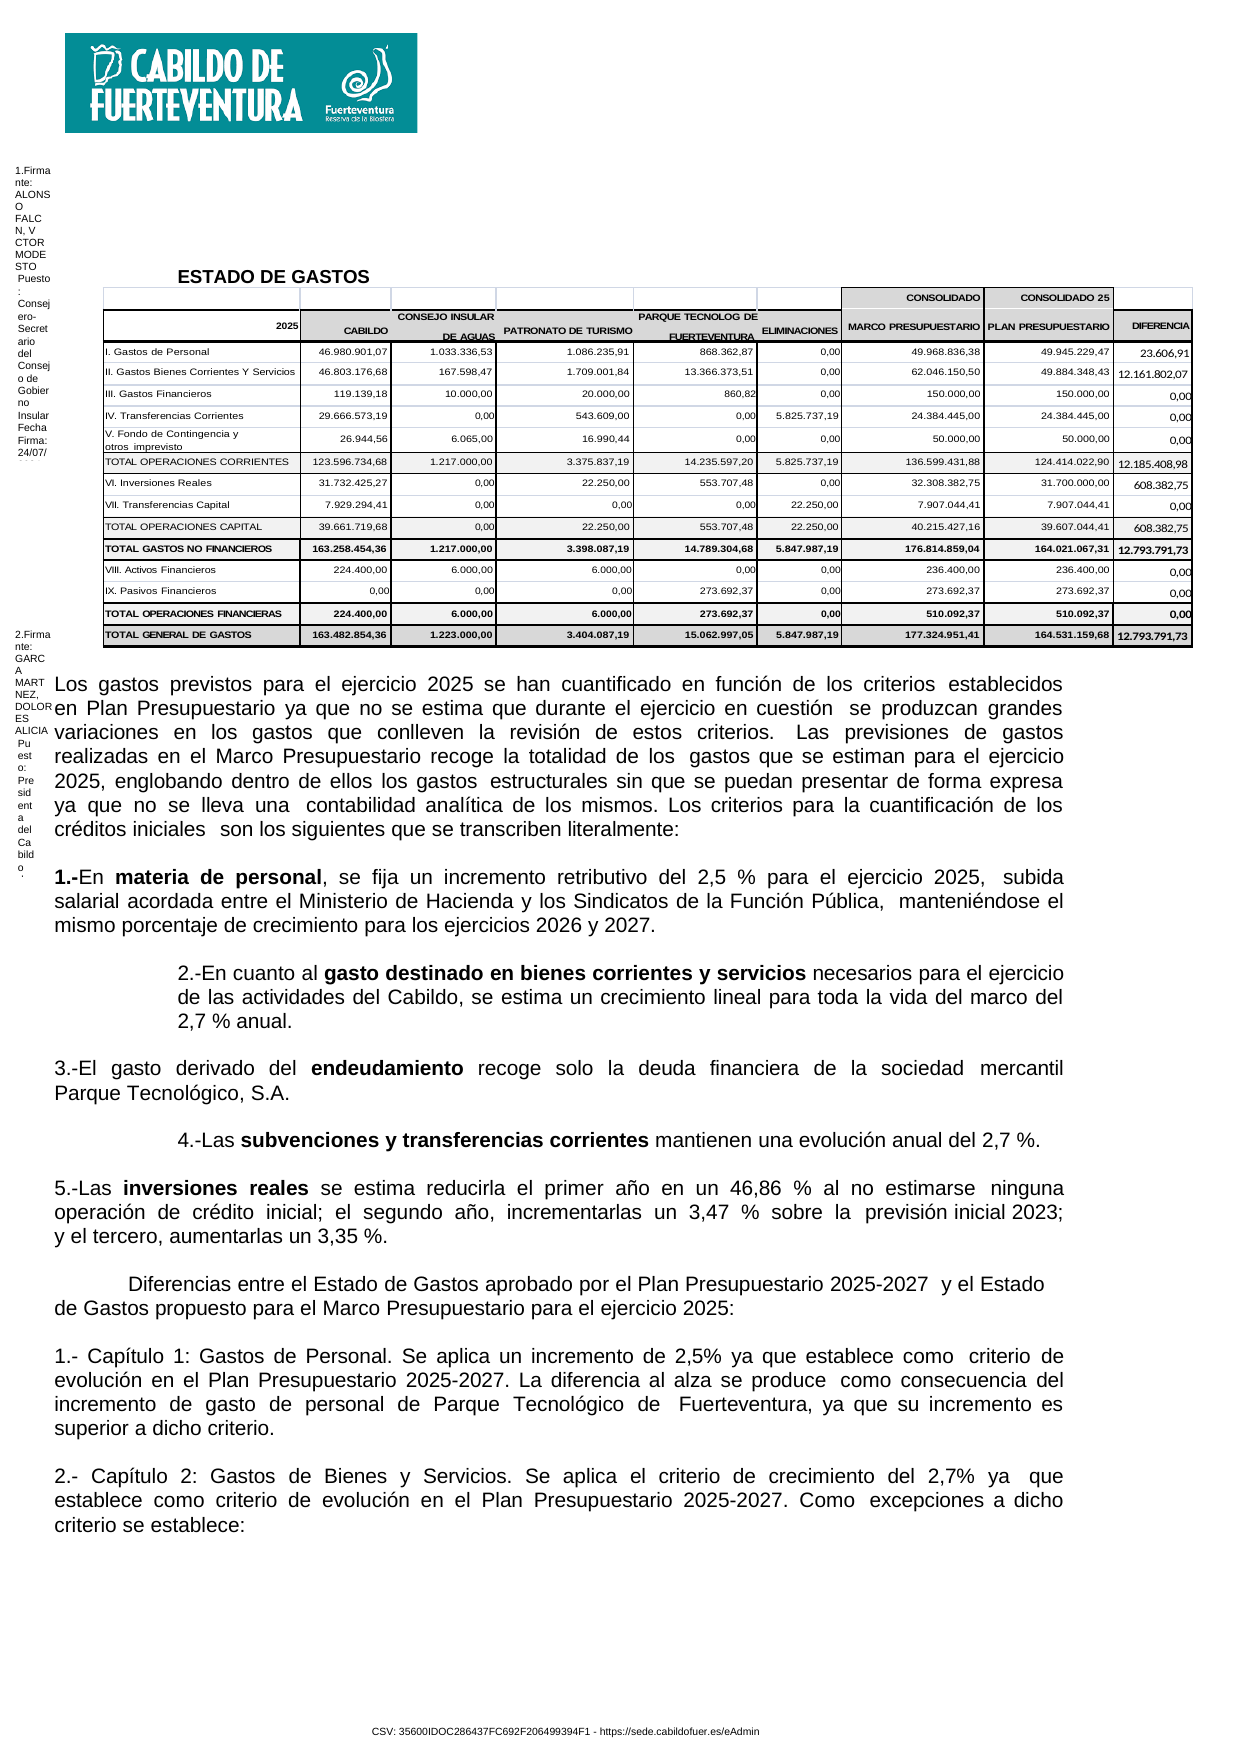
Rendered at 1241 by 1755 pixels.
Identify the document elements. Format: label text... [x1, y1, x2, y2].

table_cell 1.086.235,91 [497, 343, 633, 362]
table_cell 20.000,00 [497, 386, 633, 405]
table_cell 0,00 [758, 474, 841, 495]
table_header [634, 288, 756, 308]
table_cell 12.185.408,98 [1114, 453, 1191, 473]
table_cell VIII. Activos Financieros [104, 561, 299, 581]
table_header [104, 288, 299, 308]
table_header [497, 288, 633, 308]
table_cell 5.847.987,19 [758, 540, 841, 559]
table_header CONSOLIDADO 25 [985, 288, 1113, 308]
table_cell VII. Transferencias Capital [104, 496, 300, 516]
table_cell 39.607.044,41 [985, 518, 1113, 538]
table_cell 0,00 [1114, 428, 1191, 452]
table_cell 0,00 [634, 407, 756, 427]
table_cell 7.907.044,41 [985, 496, 1113, 516]
table_cell 553.707,48 [634, 518, 756, 538]
table_cell I. Gastos de Personal [104, 343, 300, 362]
table_cell 236.400,00 [985, 561, 1113, 581]
table_cell 7.907.044,41 [842, 496, 983, 516]
table_cell 0,00 [392, 518, 495, 538]
table_cell 224.400,00 [301, 604, 390, 624]
table_cell 7.929.294,41 [301, 496, 390, 516]
table_cell 273.692,37 [842, 582, 983, 602]
table_cell 23.606,91 [1114, 343, 1191, 362]
table_cell 273.692,37 [985, 582, 1113, 602]
table_cell 273.692,37 [634, 604, 756, 624]
table_cell 0,00 [758, 582, 841, 602]
text 2.-En cuanto al gasto destinado en bienes corrientes y servicios necesarios para el ejercicio de las actividades del Cabildo, se estima un crecimiento lineal para toda la vida del marco del 2,7 % anual. [177, 960, 1064, 1033]
table_cell 5.847.987,19 [758, 626, 841, 645]
table_cell 124.414.022,90 [985, 453, 1113, 473]
table_cell 3.375.837,19 [497, 453, 633, 473]
table_cell 22.250,00 [497, 474, 633, 495]
table_cell TOTAL OPERACIONES CAPITAL [104, 518, 300, 538]
table_cell 163.258.454,36 [301, 540, 390, 559]
table_cell PLAN PRESUPUESTARIO [985, 309, 1113, 340]
table_cell 2025 [104, 311, 300, 340]
table_cell 49.884.348,43 [985, 363, 1113, 384]
table_cell 39.661.719,68 [301, 518, 390, 538]
table_cell 510.092,37 [842, 604, 983, 624]
text Puesto: Presidenta del Cabildo de Fuerteventura Fecha Firma: 24/07/2024 09:40:17 [18, 737, 34, 877]
table_cell 164.021.067,31 [985, 540, 1113, 559]
table_cell 14.789.304,68 [634, 540, 756, 559]
table_cell 6.000,00 [497, 561, 633, 581]
text 1.- Capítulo 1: Gastos de Personal. Se aplica un incremento de 2,5% ya que establece como criterio de evolución en el Plan Presupuestario 2025-2027. La diferencia al alza se produce como consecuencia del incremento de gasto de personal de Parque Tecnológico de Fuerteventura, ya que su incremento es superior a dicho criterio. [54, 1344, 1064, 1440]
table_cell 12.161.802,07 [1114, 363, 1191, 384]
text 3.-El gasto derivado del endeudamiento recoge solo la deuda financiera de la sociedad mercantil Parque Tecnológico, S.A. [54, 1056, 1064, 1104]
table_cell 3.398.087,19 [497, 540, 633, 559]
table_cell V. Fondo de Contingencia y otros imprevisto [104, 428, 300, 452]
table_cell 50.000,00 [842, 428, 983, 452]
table_cell 236.400,00 [842, 561, 983, 581]
table_cell 0,00 [758, 604, 841, 624]
table_cell 3.404.087,19 [497, 626, 633, 645]
table_cell 176.814.859,04 [842, 540, 983, 559]
table_cell 608.382,75 [1114, 518, 1191, 538]
table_cell 608.382,75 [1114, 474, 1191, 495]
table_cell 553.707,48 [634, 474, 756, 495]
text Los gastos previstos para el ejercicio 2025 se han cuantificado en función de los criterios establecidos en Plan Presupuestario ya que no se estima que durante el ejercicio en cuestión se produzcan grandes variaciones en los gastos que conlleven la revisión de estos criterios. Las previsiones de gastos realizadas en el Marco Presupuestario recoge la totalidad de los gastos que se estiman para el ejercicio 2025, englobando dentro de ellos los gastos estructurales sin que se puedan presentar de forma expresa ya que no se lleva una contabilidad analítica de los mismos. Los criterios para la cuantificación de los créditos iniciales son los siguientes que se transcriben literalmente: [54, 672, 1064, 841]
table_cell 6.000,00 [392, 561, 495, 581]
table_cell 46.803.176,68 [301, 363, 390, 384]
table_cell 1.033.336,53 [392, 343, 495, 362]
table_cell 163.482.854,36 [301, 626, 390, 645]
table_cell 6.000,00 [392, 604, 495, 624]
table_cell MARCO PRESUPUESTARIO [842, 309, 983, 340]
table_cell 49.968.836,38 [842, 343, 983, 362]
table_cell 15.062.997,05 [634, 626, 756, 645]
table_cell 22.250,00 [758, 518, 841, 538]
table_cell 0,00 [497, 496, 633, 516]
text 2.- Capítulo 2: Gastos de Bienes y Servicios. Se aplica el criterio de crecimiento del 2,7% ya que establece como criterio de evolución en el Plan Presupuestario 2025-2027. Como excepciones a dicho criterio se establece: [54, 1464, 1064, 1536]
table_cell 150.000,00 [985, 386, 1113, 405]
table_cell 1.709.001,84 [497, 363, 633, 384]
table_header [392, 288, 495, 308]
table_cell 167.598,47 [392, 363, 495, 384]
table_cell II. Gastos Bienes Corrientes Y Servicios [104, 363, 300, 384]
text 5.-Las inversiones reales se estima reducirla el primer año en un 46,86 % al no estimarse ninguna operación de crédito inicial; el segundo año, incrementarlas un 3,47 % sobre la previsión inicial 2023; y el tercero, aumentarlas un 3,35 %. [54, 1176, 1064, 1248]
table_cell 46.980.901,07 [301, 343, 390, 362]
table_cell TOTAL OPERACIONES CORRIENTES [104, 453, 300, 473]
table_cell 10.000,00 [392, 386, 495, 405]
table_cell IX. Pasivos Financieros [104, 582, 299, 602]
table_cell 29.666.573,19 [301, 407, 390, 427]
table_cell 868.362,87 [634, 343, 756, 362]
table_cell 0,00 [634, 428, 756, 452]
table_cell 0,00 [634, 496, 756, 516]
table_cell 31.732.425,27 [301, 474, 390, 495]
table_cell 0,00 [301, 582, 390, 602]
table_cell 14.235.597,20 [634, 453, 756, 473]
table_cell 0,00 [758, 363, 841, 384]
table_cell DIFERENCIA [1114, 311, 1191, 340]
table_cell 860,82 [634, 386, 756, 405]
table_cell 0,00 [392, 474, 495, 495]
table_cell 6.000,00 [497, 604, 633, 624]
table_cell 62.046.150,50 [842, 363, 983, 384]
text 1.Firmante: ALONSO FALC N, V CTOR MODESTO [15, 165, 52, 273]
table_cell 123.596.734,68 [301, 453, 390, 473]
table_header [1114, 288, 1192, 308]
table_cell 177.324.951,41 [842, 626, 983, 645]
table_cell 22.250,00 [497, 518, 633, 538]
table_cell 543.609,00 [497, 407, 633, 427]
text ESTADO DE GASTOS [177, 266, 1241, 287]
table_header CONSOLIDADO [842, 288, 983, 308]
table_cell 119.139,18 [301, 386, 390, 405]
text Diferencias entre el Estado de Gastos aprobado por el Plan Presupuestario 2025-2027 y el Estado de Gastos propuesto para el Marco Presupuestario para el ejercicio 2025: [54, 1271, 1062, 1319]
table_cell 273.692,37 [634, 582, 756, 602]
table_cell TOTAL GASTOS NO FINANCIEROS [104, 540, 299, 559]
table_cell 13.366.373,51 [634, 363, 756, 384]
table_cell 164.531.159,68 [985, 626, 1112, 645]
table_cell 224.400,00 [301, 561, 390, 581]
table_cell 6.065,00 [392, 428, 495, 452]
table_cell 12.793.791,73 [1114, 540, 1191, 559]
table_cell 24.384.445,00 [985, 407, 1113, 427]
table_cell 24.384.445,00 [842, 407, 983, 427]
table_cell 26.944,56 [301, 428, 390, 452]
text 1.-En materia de personal, se fija un incremento retributivo del 2,5 % para el ejercicio 2025, subida salarial acordada entre el Ministerio de Hacienda y los Sindicatos de la Función Pública, manteniéndose el mismo porcentaje de crecimiento para los ejercicios 2026 y 2027. [54, 864, 1064, 937]
table_cell 5.825.737,19 [758, 453, 841, 473]
text 2.Firmante: GARC A MART NEZ, DOLORES ALICIA [15, 629, 52, 737]
table_cell 0,00 [392, 496, 495, 516]
table_cell 0,00 [1114, 582, 1191, 602]
table_cell 32.308.382,75 [842, 474, 983, 495]
table_cell 0,00 [1114, 407, 1191, 427]
table_cell 0,00 [634, 561, 756, 581]
table_cell 22.250,00 [758, 496, 841, 516]
table_cell CONSEJO INSULAR PARQUE TECNOLOG DE CABILDO DE AGUAS PATRONATO DE TURISMO FUERTEVENTURA ELIMINACIONES [301, 311, 841, 340]
table_cell 0,00 [392, 582, 495, 602]
table_cell 0,00 [1114, 386, 1191, 405]
table_cell 150.000,00 [842, 386, 983, 405]
table_cell 5.825.737,19 [758, 407, 841, 427]
table_header [758, 288, 841, 308]
table_cell 0,00 [1114, 496, 1191, 516]
table_cell 510.092,37 [985, 604, 1112, 624]
table_cell 16.990,44 [497, 428, 633, 452]
table_cell 1.217.000,00 [392, 453, 495, 473]
table_cell 50.000,00 [985, 428, 1113, 452]
table_cell 1.217.000,00 [392, 540, 495, 559]
table_cell TOTAL OPERACIONES FINANCIERAS [104, 604, 299, 624]
table_cell 31.700.000,00 [985, 474, 1113, 495]
table_cell 0,00 [1114, 561, 1191, 581]
table_cell 136.599.431,88 [842, 453, 983, 473]
table_cell 49.945.229,47 [985, 343, 1113, 362]
table_cell 0,00 [497, 582, 633, 602]
table_header [301, 288, 390, 308]
table_cell 0,00 [758, 386, 841, 405]
table_cell 0,00 [392, 407, 495, 427]
table_cell 12.793.791,73 [1114, 626, 1191, 645]
table_cell 0,00 [758, 343, 841, 362]
text Puesto: Consejero-Secretario del Consejo de Gobierno Insular Fecha Firma: 24/07/2024 09:19:34 [18, 273, 51, 461]
text 4.-Las subvenciones y transferencias corrientes mantienen una evolución anual del 2,7 %. [177, 1128, 1241, 1152]
table_cell 0,00 [1114, 604, 1191, 624]
table_cell VI. Inversiones Reales [104, 474, 300, 495]
table_cell 1.223.000,00 [392, 626, 495, 645]
table_cell 0,00 [758, 428, 841, 452]
table_cell TOTAL GENERAL DE GASTOS [104, 626, 299, 645]
table_cell 40.215.427,16 [842, 518, 983, 538]
table_cell 0,00 [758, 561, 841, 581]
table_cell IV. Transferencias Corrientes [104, 407, 300, 427]
table_cell III. Gastos Financieros [104, 386, 300, 405]
